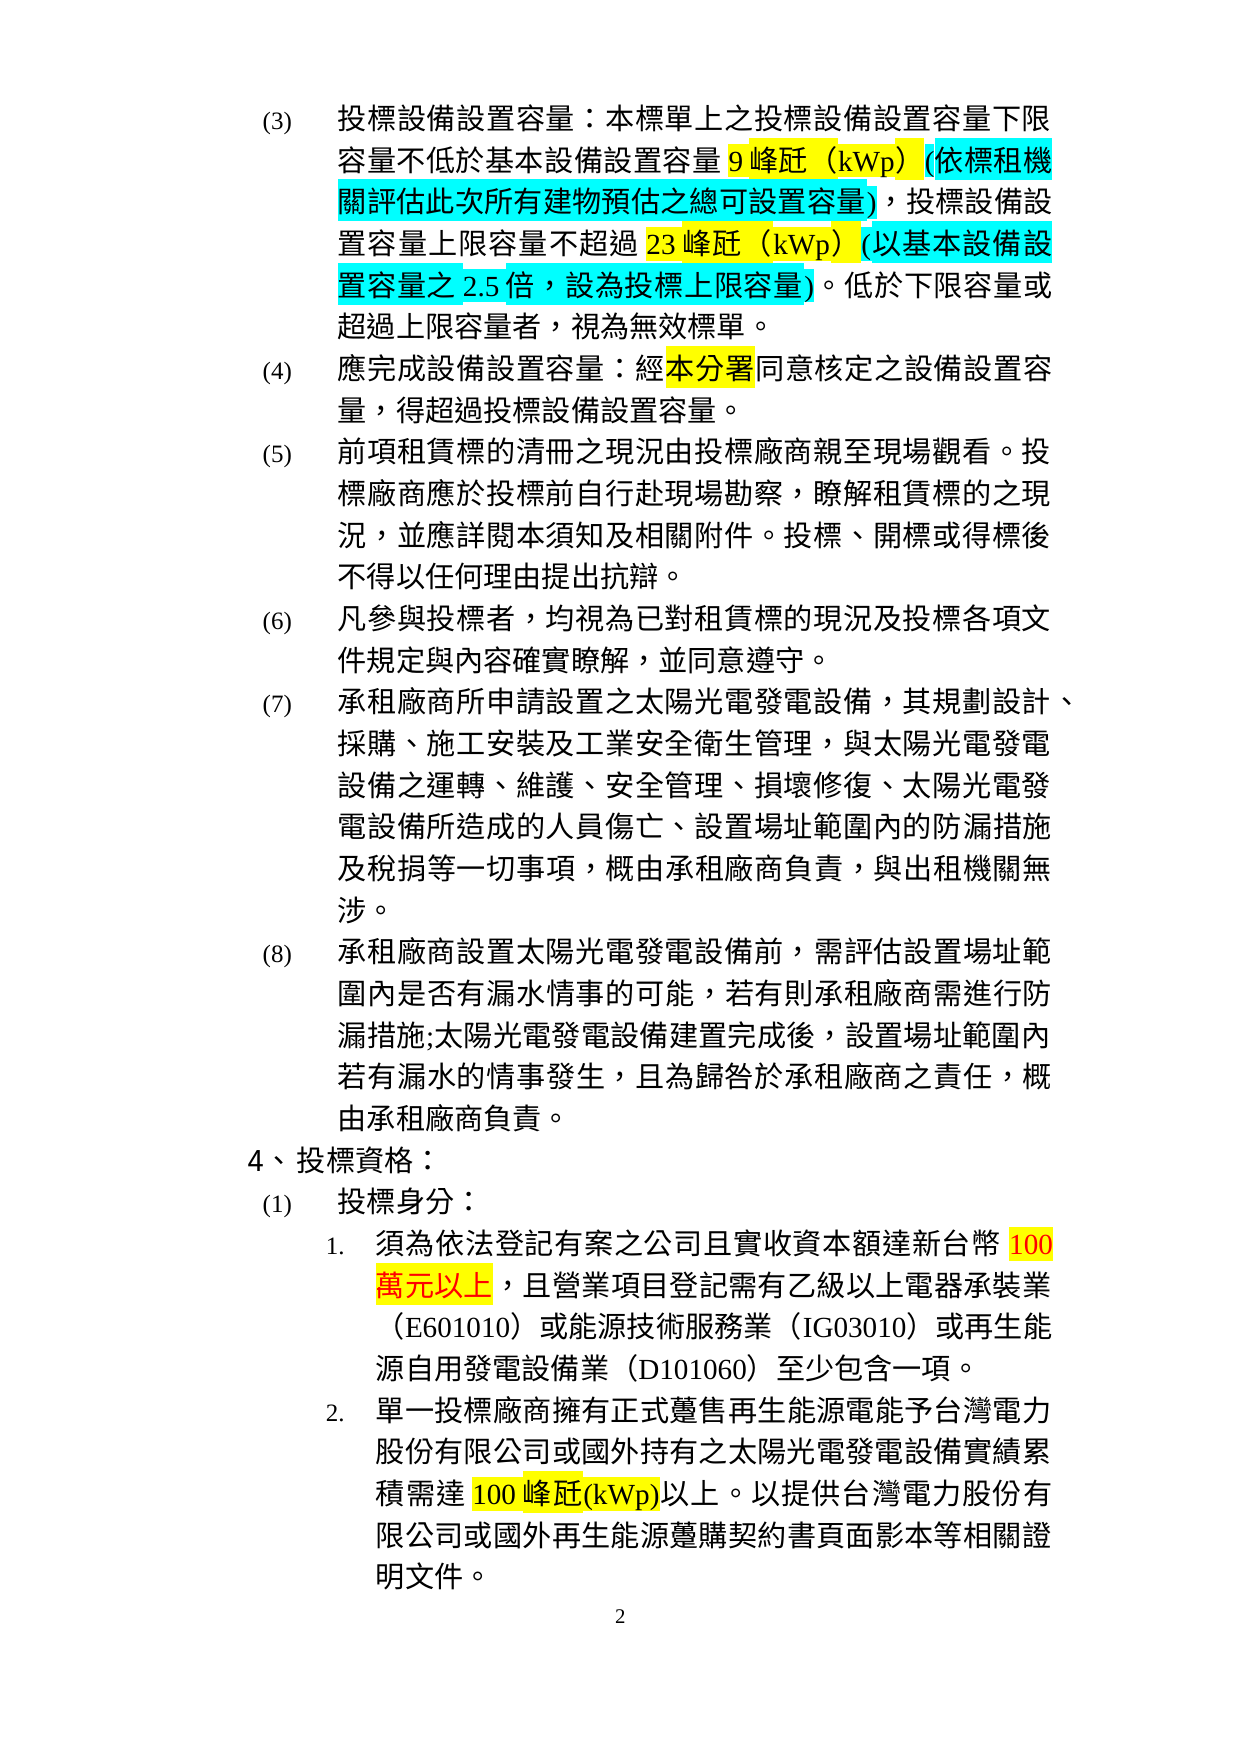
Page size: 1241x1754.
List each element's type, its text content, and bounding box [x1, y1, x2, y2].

list 應完成設備設置容量：經本分署同意核定之設備設置容量，得超過投標設備設置容量。 [262, 346, 1053, 429]
list 凡參與投標者，均視為已對租賃標的現況及投標各項文件規定與內容確實瞭解，並同意遵守。 [262, 596, 1053, 679]
list 投標設備設置容量：本標單上之投標設備設置容量下限容量不低於基本設備設置容量9峰瓩（kWp）(依標租機關評估此次所有建物預估之總可設置容量)，投標設備設置容量上限容量不超過23峰瓩（kWp）(以基本設備設置容量之2.5倍，設為投標上限容量)。低於下限容量或超過上限容量者，視為無效標單。 [262, 96, 1053, 346]
list 須為依法登記有案之公司且實收資本額達新台幣100萬元以上，且營業項目登記需有乙級以上電器承裝業（E601010）或能源技術服務業（IG03010）或再生能源自用發電設備業（D101060）至少包含一項。 [326, 1221, 1053, 1388]
list 投標身分： [262, 1179, 1053, 1221]
list 前項租賃標的清冊之現況由投標廠商親至現場觀看。投標廠商應於投標前自行赴現場勘察，瞭解租賃標的之現況，並應詳閱本須知及相關附件。投標、開標或得標後不得以任何理由提出抗辯。 [262, 429, 1053, 596]
list 承租廠商所申請設置之太陽光電發電設備，其規劃設計、採購、施工安裝及工業安全衛生管理，與太陽光電發電設備之運轉、維護、安全管理、損壞修復、太陽光電發電設備所造成的人員傷亡、設置場址範圍內的防漏措施及稅捐等一切事項，概由承租廠商負責，與出租機關無涉。 [262, 679, 1053, 929]
list 單一投標廠商擁有正式躉售再生能源電能予台灣電力股份有限公司或國外持有之太陽光電發電設備實績累積需達100峰瓩(kWp)以上。以提供台灣電力股份有限公司或國外再生能源躉購契約書頁面影本等相關證明文件。 [326, 1388, 1053, 1596]
list 承租廠商設置太陽光電發電設備前，需評估設置場址範圍內是否有漏水情事的可能，若有則承租廠商需進行防漏措施;太陽光電發電設備建置完成後，設置場址範圍內若有漏水的情事發生，且為歸咎於承租廠商之責任，概由承租廠商負責。 [262, 929, 1053, 1138]
list 投標資格： [247, 1138, 1053, 1179]
